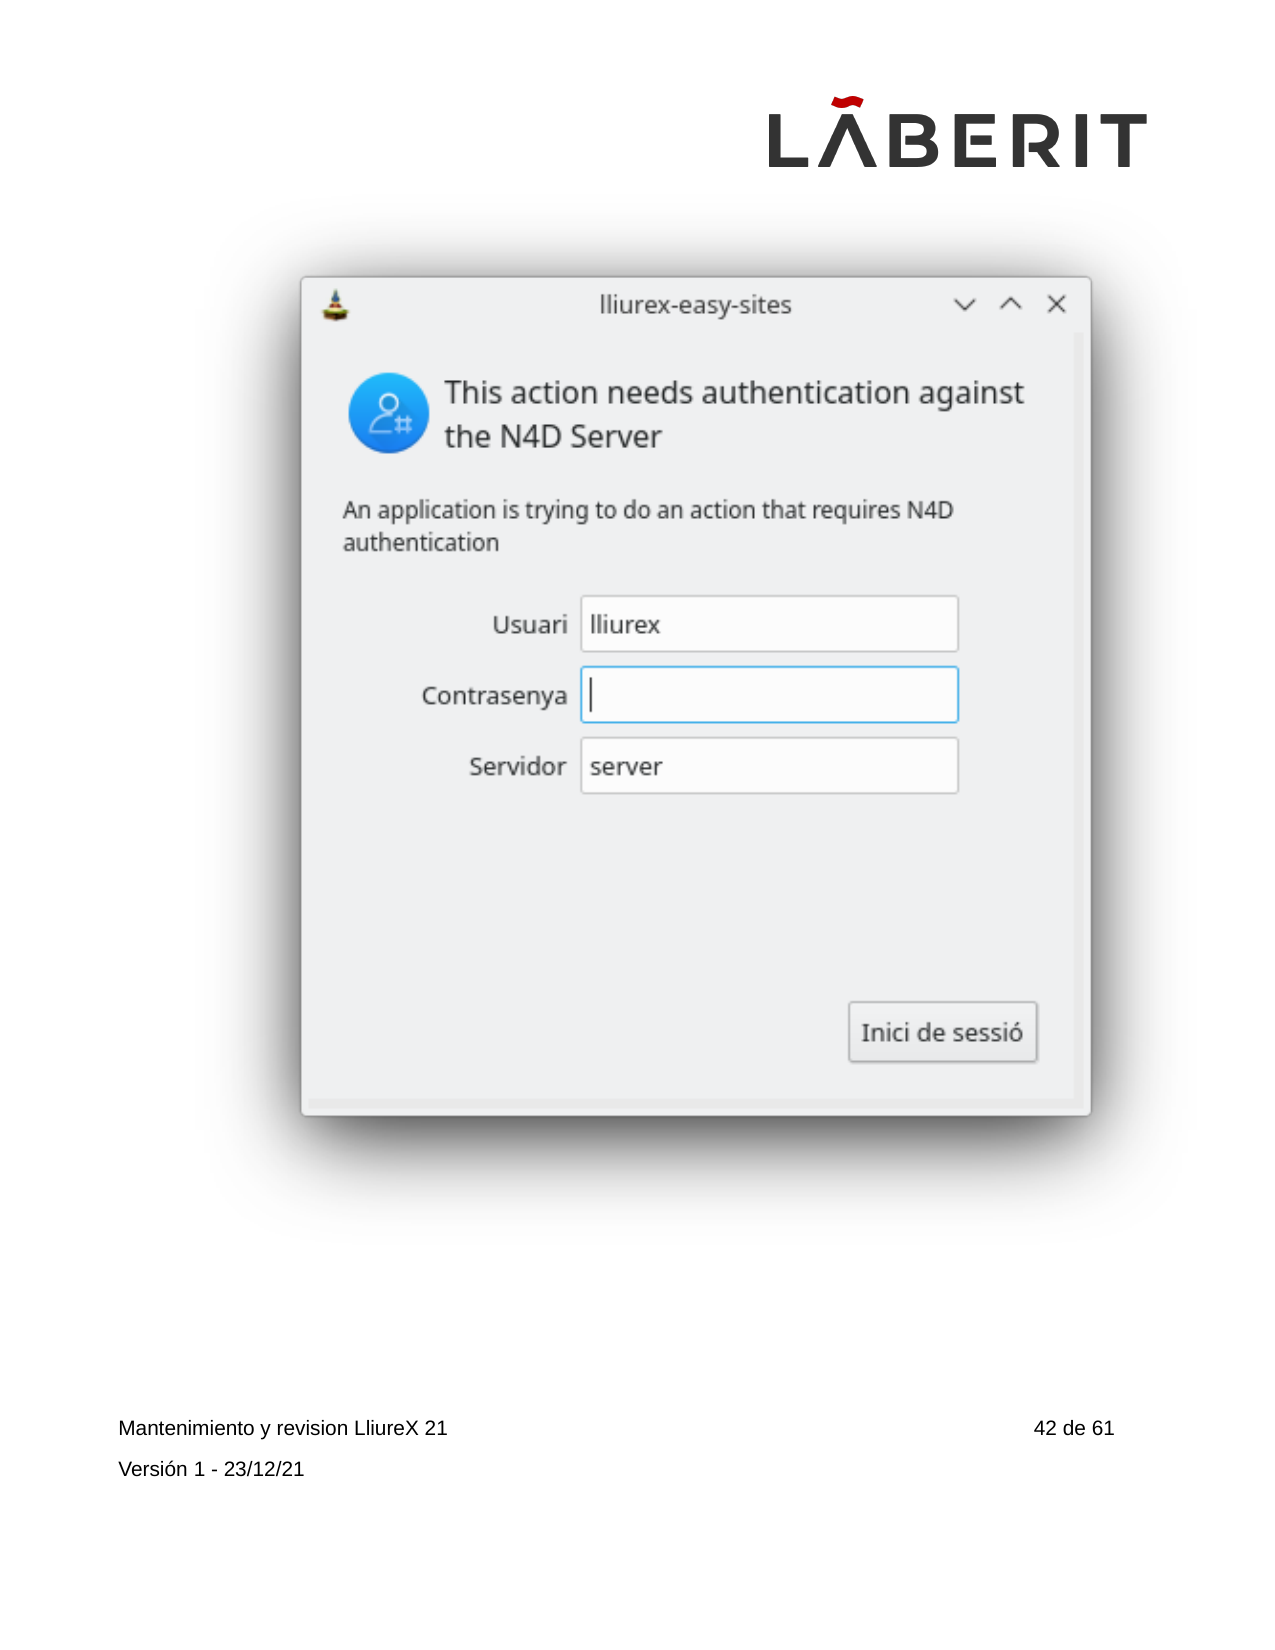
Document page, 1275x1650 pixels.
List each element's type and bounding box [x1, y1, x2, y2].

picture [769, 96, 1147, 167]
picture [177, 177, 1216, 1264]
